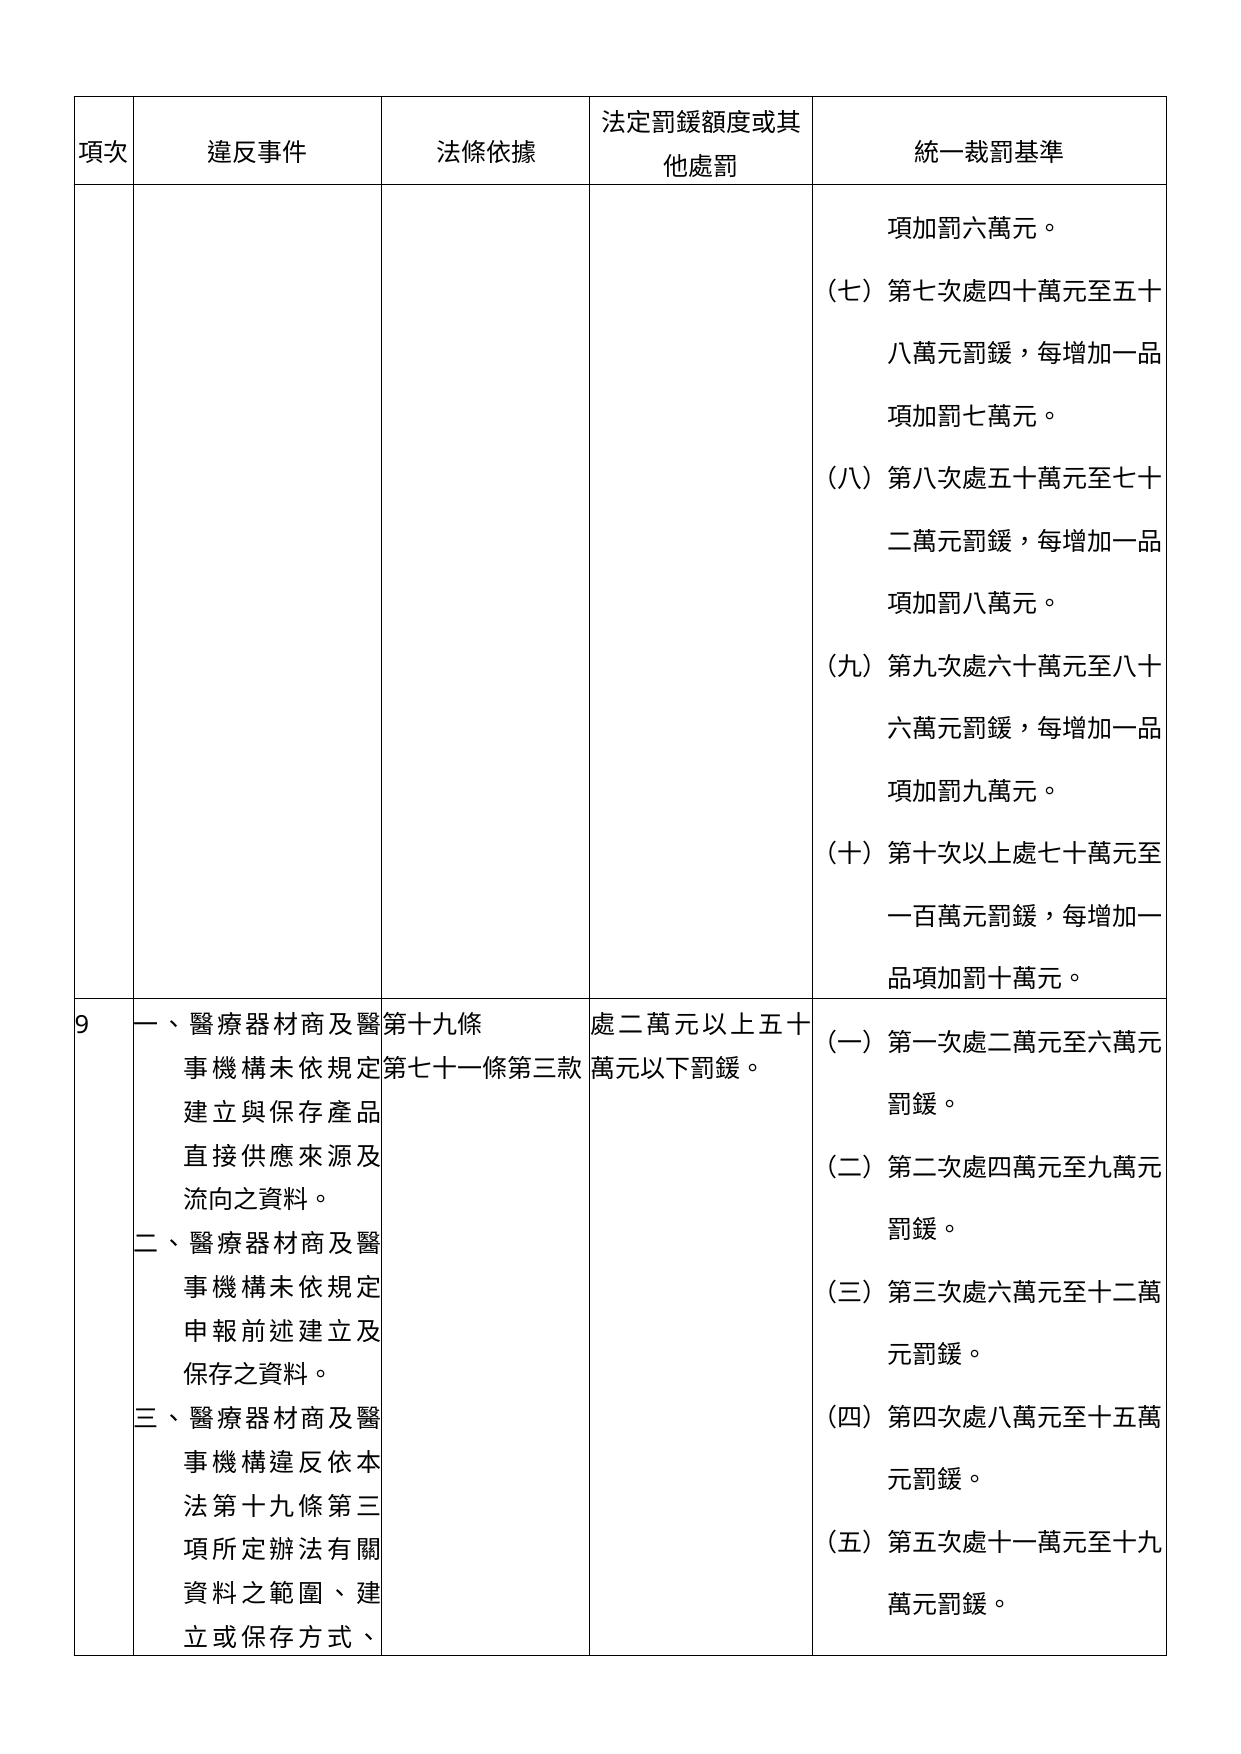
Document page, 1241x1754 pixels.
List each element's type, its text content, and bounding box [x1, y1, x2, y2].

table_cell 一、醫療器材商及醫事機構未依規定建立與保存產品直接供應來源及流向之資料。 二、醫療器材商及醫事機構未依規定申報前述建立及保存之資料。 三、醫療器材商及醫事機構違反依本法第十九條第三項所定辦法有關資料之範圍、建立或保存方式、 [134, 999, 381, 1655]
table_cell 9 [75, 999, 133, 1655]
table_header 項次 [75, 97, 133, 184]
table_header 統一裁罰基準 [813, 97, 1166, 184]
table_header 違反事件 [134, 97, 381, 184]
table_cell [75, 185, 133, 998]
table_header 法定罰鍰額度或其他處罰 [590, 97, 812, 184]
table_cell 處二萬元以上五十萬元以下罰鍰。 [590, 999, 812, 1655]
table_header 法條依據 [382, 97, 589, 184]
table_cell [382, 185, 589, 998]
table_cell 第十九條 第七十一條第三款 [382, 999, 589, 1655]
table_cell （一）第一次處二萬元至六萬元罰鍰。 （二）第二次處四萬元至九萬元罰鍰。 （三）第三次處六萬元至十二萬元罰鍰。 （四）第四次處八萬元至十五萬元罰鍰。 （五）第五次處十一萬元至十九萬元罰鍰。 [813, 999, 1166, 1655]
table_cell 項加罰六萬元。 （七）第七次處四十萬元至五十八萬元罰鍰，每增加一品項加罰七萬元。 （八）第八次處五十萬元至七十二萬元罰鍰，每增加一品項加罰八萬元。 （九）第九次處六十萬元至八十六萬元罰鍰，每增加一品項加罰九萬元。 （十）第十次以上處七十萬元至一百萬元罰鍰，每增加一品項加罰十萬元。 [813, 185, 1166, 998]
table_cell [134, 185, 381, 998]
table_cell [590, 185, 812, 998]
